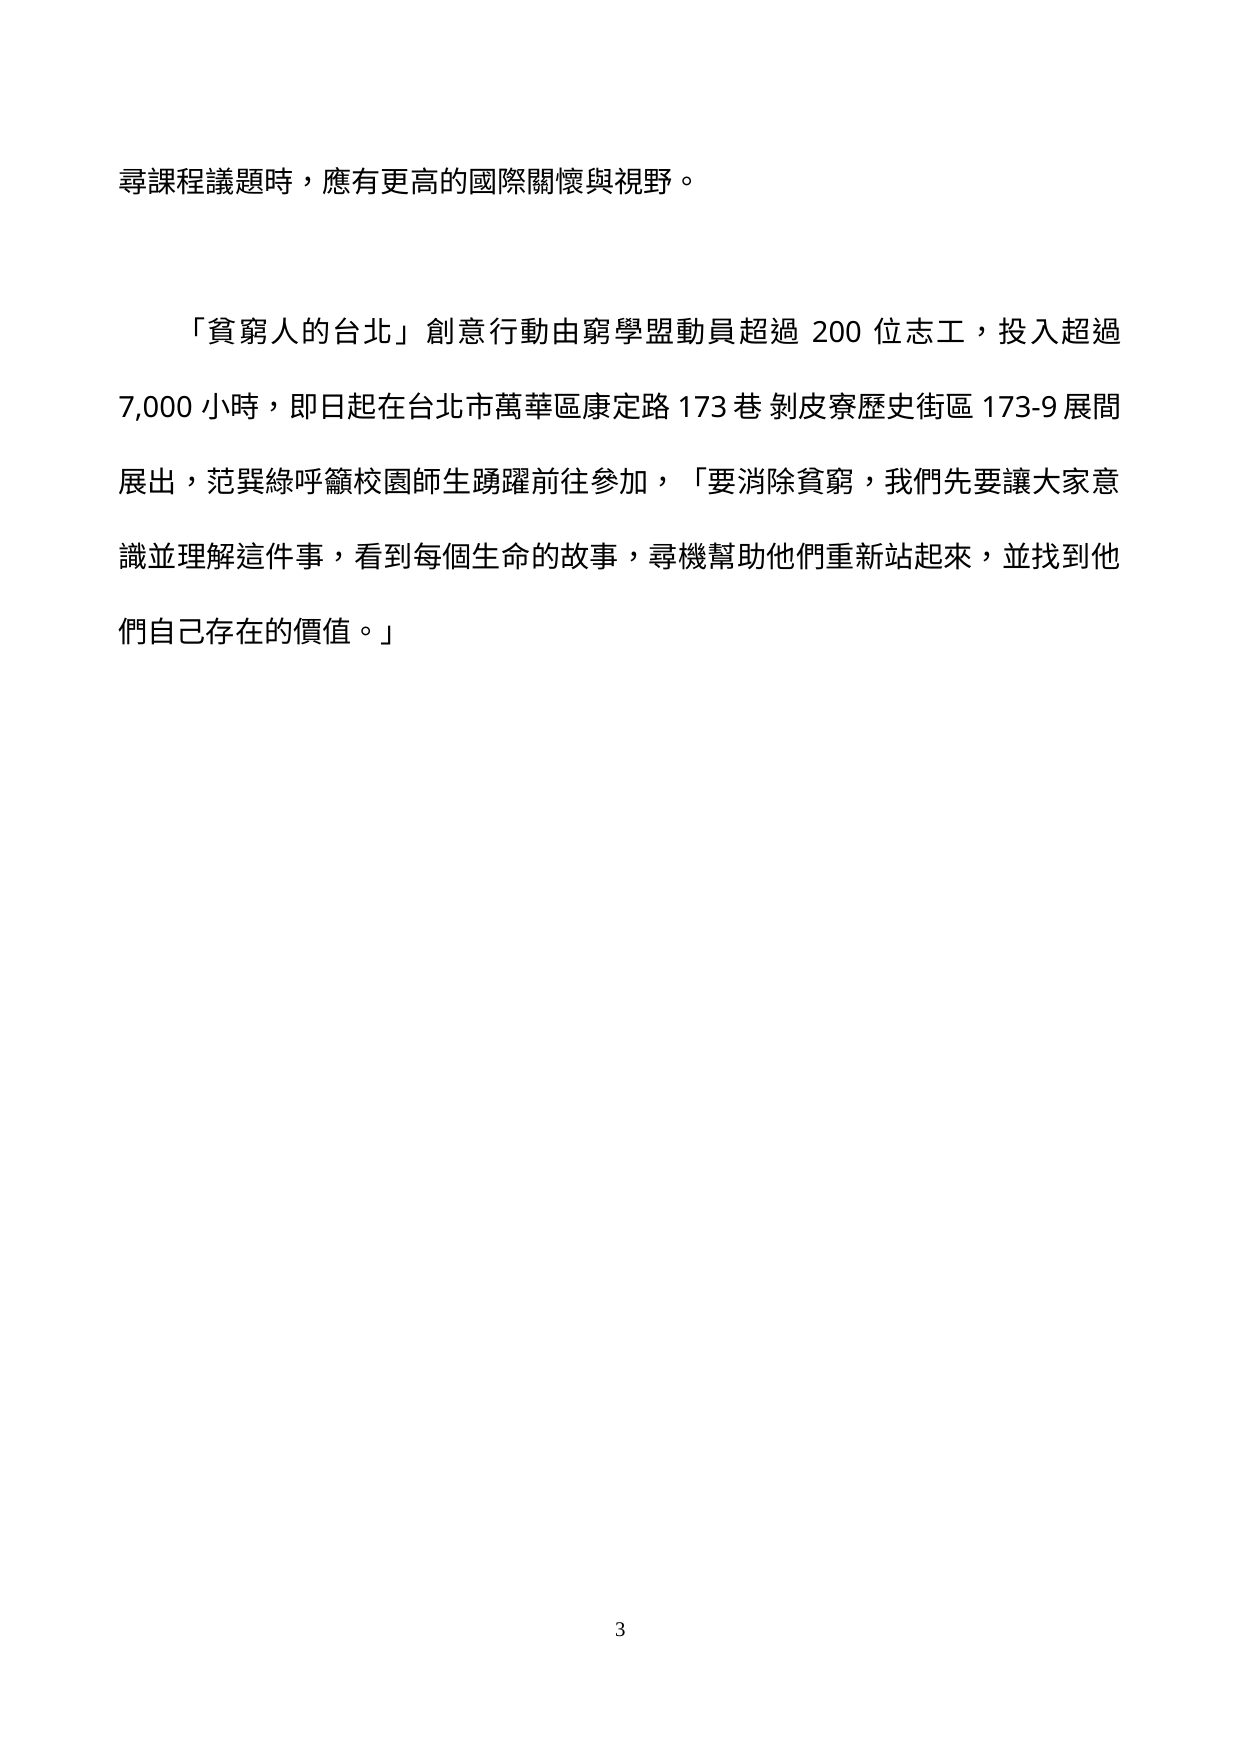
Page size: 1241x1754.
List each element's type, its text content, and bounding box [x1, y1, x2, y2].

text 范巽綠對於八個NPO團體組成「向貧窮學習聯盟」（簡稱「窮學盟」） ，三年來發起《貧窮人的台北》行動至為肯定，不過也坦言，從今天這項國際議題的參與活動，主要由民間團體發動，也突顯教育體系參與的不足，距聯合國核心的價值與目標也有一段距離。范巽綠呼籲學校拉近學生與世界的距離，找尋課程議題時，應有更高的國際關懷與視野。 [118, 136, 1122, 211]
text 「貧窮人的台北」創意行動由窮學盟動員超過 200 位志工，投入超過 7,000 小時，即日起在台北市萬華區康定路173巷 剝皮寮歷史街區173-9展間展出，范巽綠呼籲校園師生踴躍前往參加，「要消除貧窮，我們先要讓大家意識並理解這件事，看到每個生命的故事，尋機幫助他們重新站起來，並找到他們自己存在的價值。」 [118, 286, 1122, 661]
